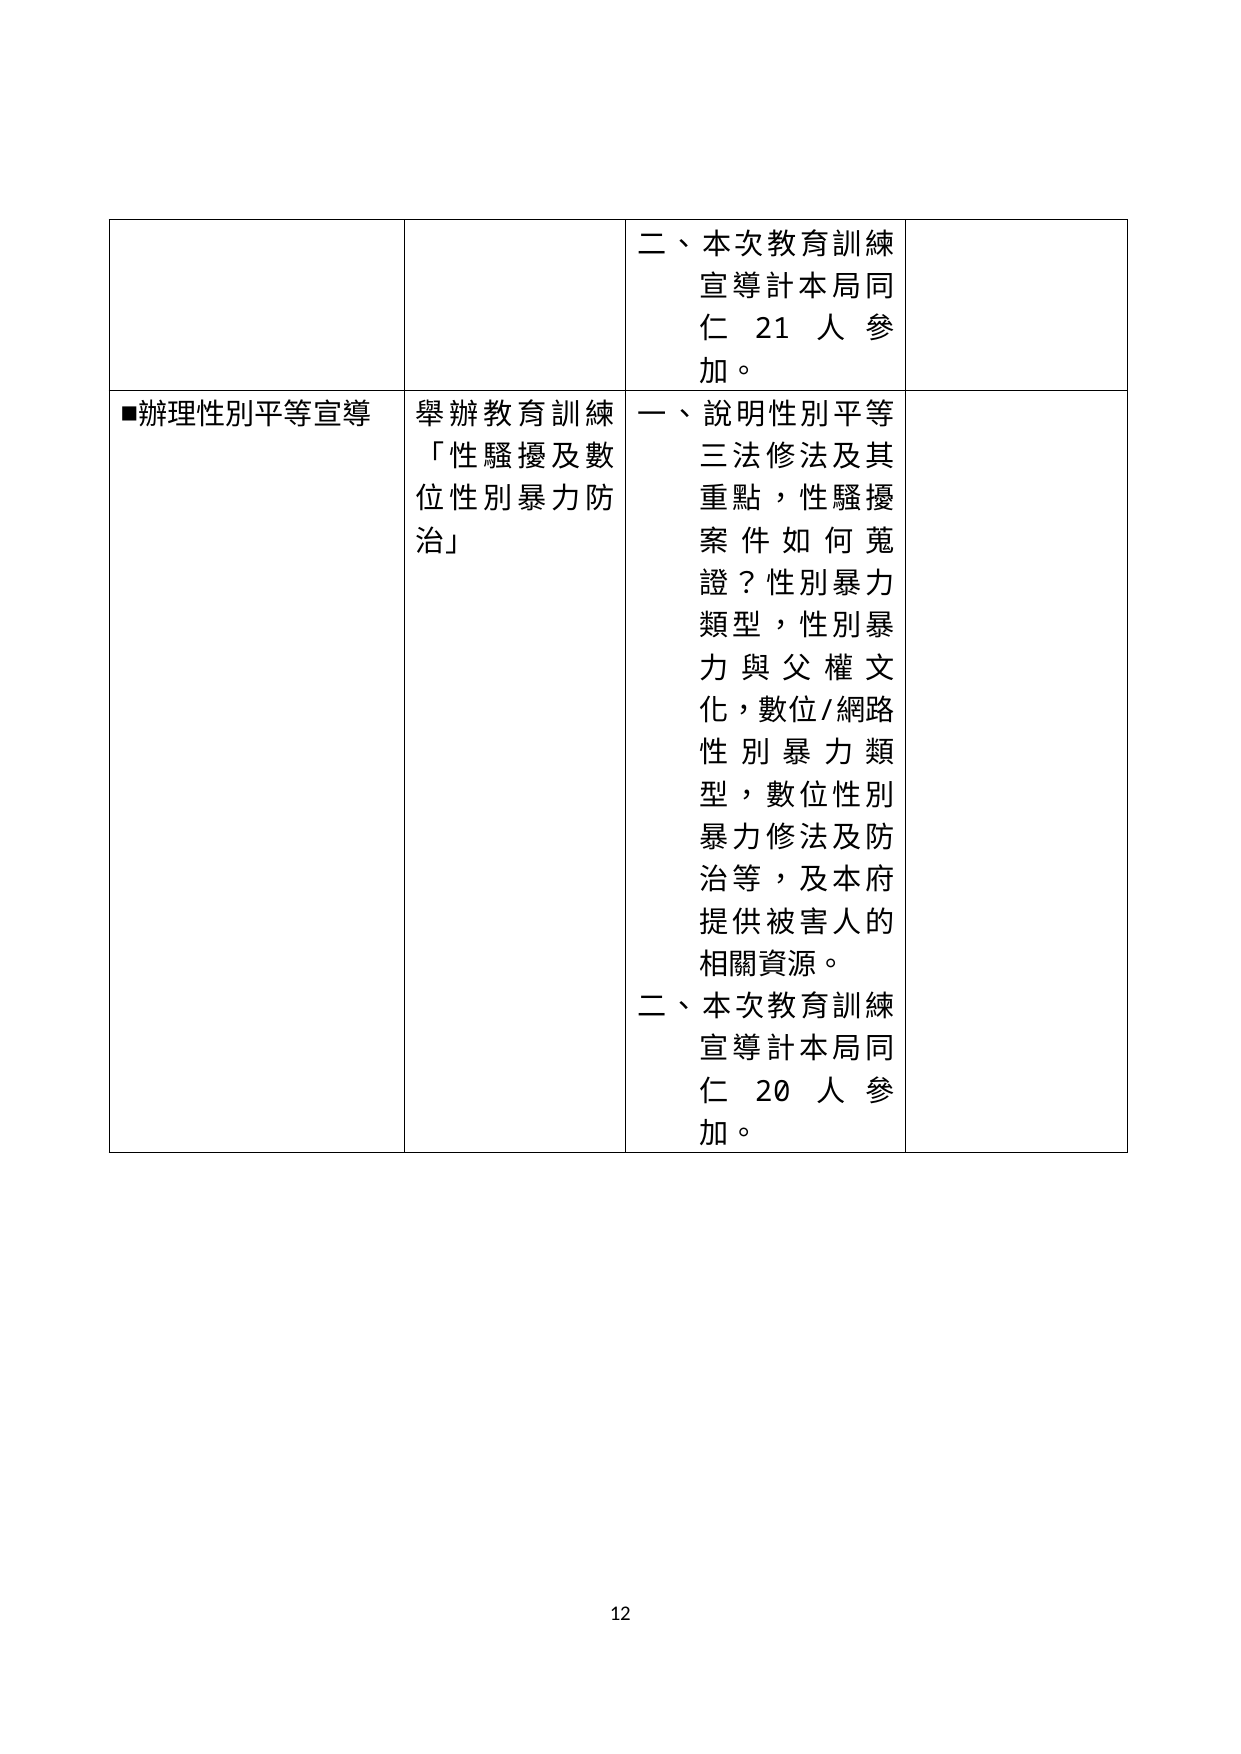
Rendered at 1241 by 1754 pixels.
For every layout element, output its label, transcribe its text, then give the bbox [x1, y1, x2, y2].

table_cell [110, 220, 404, 389]
table_cell [906, 391, 1127, 1152]
table_cell [405, 220, 625, 389]
table_cell 舉辦教育訓練「性騷擾及數位性別暴力防治」 [405, 391, 625, 1152]
table_cell 一、說明性別平等三法修法及其重點，性騷擾案件如何蒐證？性別暴力類型，性別暴力與父權文化，數位/網路性別暴力類型，數位性別暴力修法及防治等，及本府提供被害人的相關資源。 二、本次教育訓練宣導計本局同仁20人參加。 [626, 391, 905, 1152]
table_cell [906, 220, 1127, 389]
table_cell 二、本次教育訓練宣導計本局同仁21人參加。 [626, 220, 905, 389]
table_cell ■辦理性別平等宣導 [110, 391, 404, 1152]
